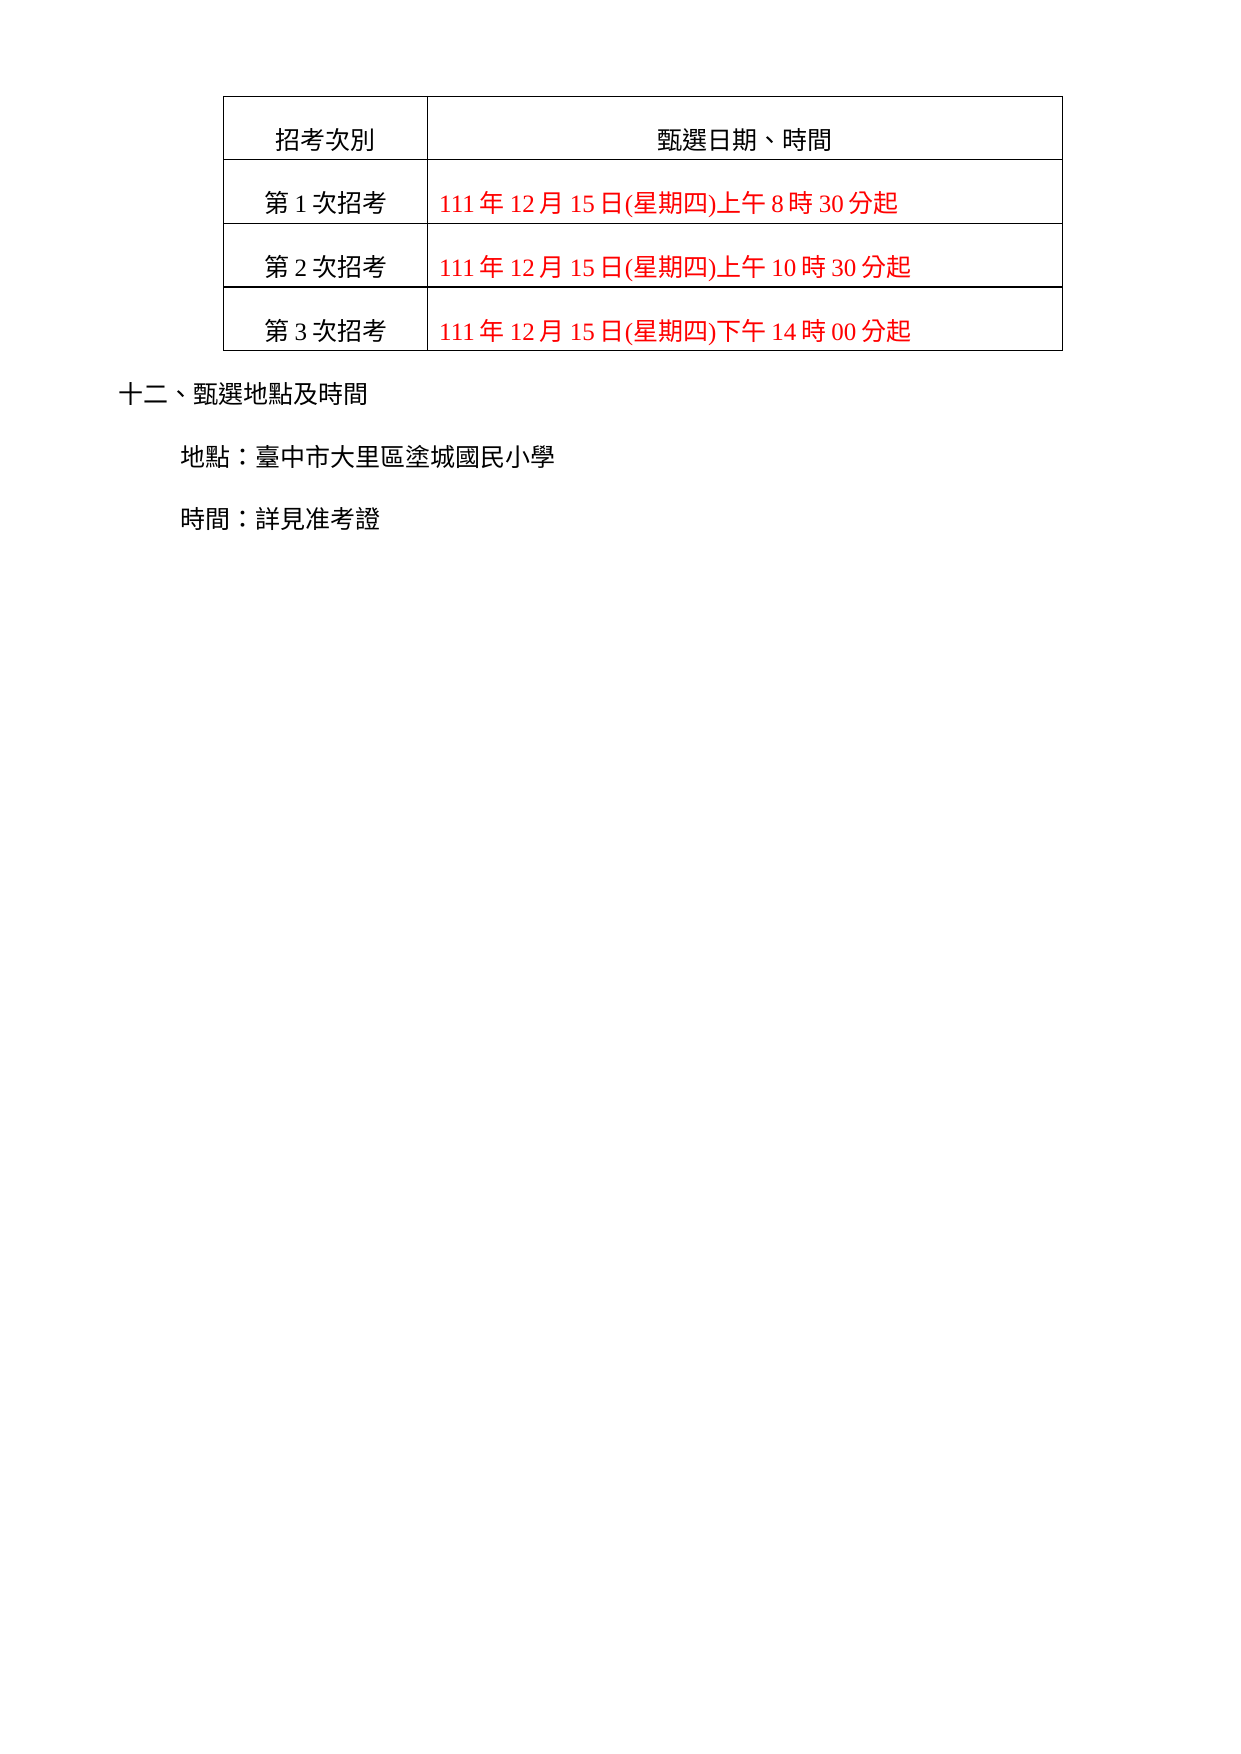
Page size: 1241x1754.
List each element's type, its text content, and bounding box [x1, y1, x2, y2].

table_cell 第1次招考 [224, 160, 427, 223]
table_cell 第2次招考 [224, 224, 427, 286]
text 十二、甄選地點及時間 [118, 351, 1122, 413]
table_cell 第3次招考 [224, 288, 427, 350]
table_cell 111年12月15日(星期四)上午10時30分起 [428, 224, 1062, 286]
text 時間：詳見准考證 [181, 476, 1122, 538]
table_cell 111年12月15日(星期四)下午14時00分起 [428, 288, 1062, 350]
table_header 招考次別 [224, 97, 427, 159]
table_cell 111年12月15日(星期四)上午8時30分起 [428, 160, 1062, 223]
table_header 甄選日期、時間 [428, 97, 1062, 159]
text 地點：臺中市大里區塗城國民小學 [181, 413, 1122, 476]
